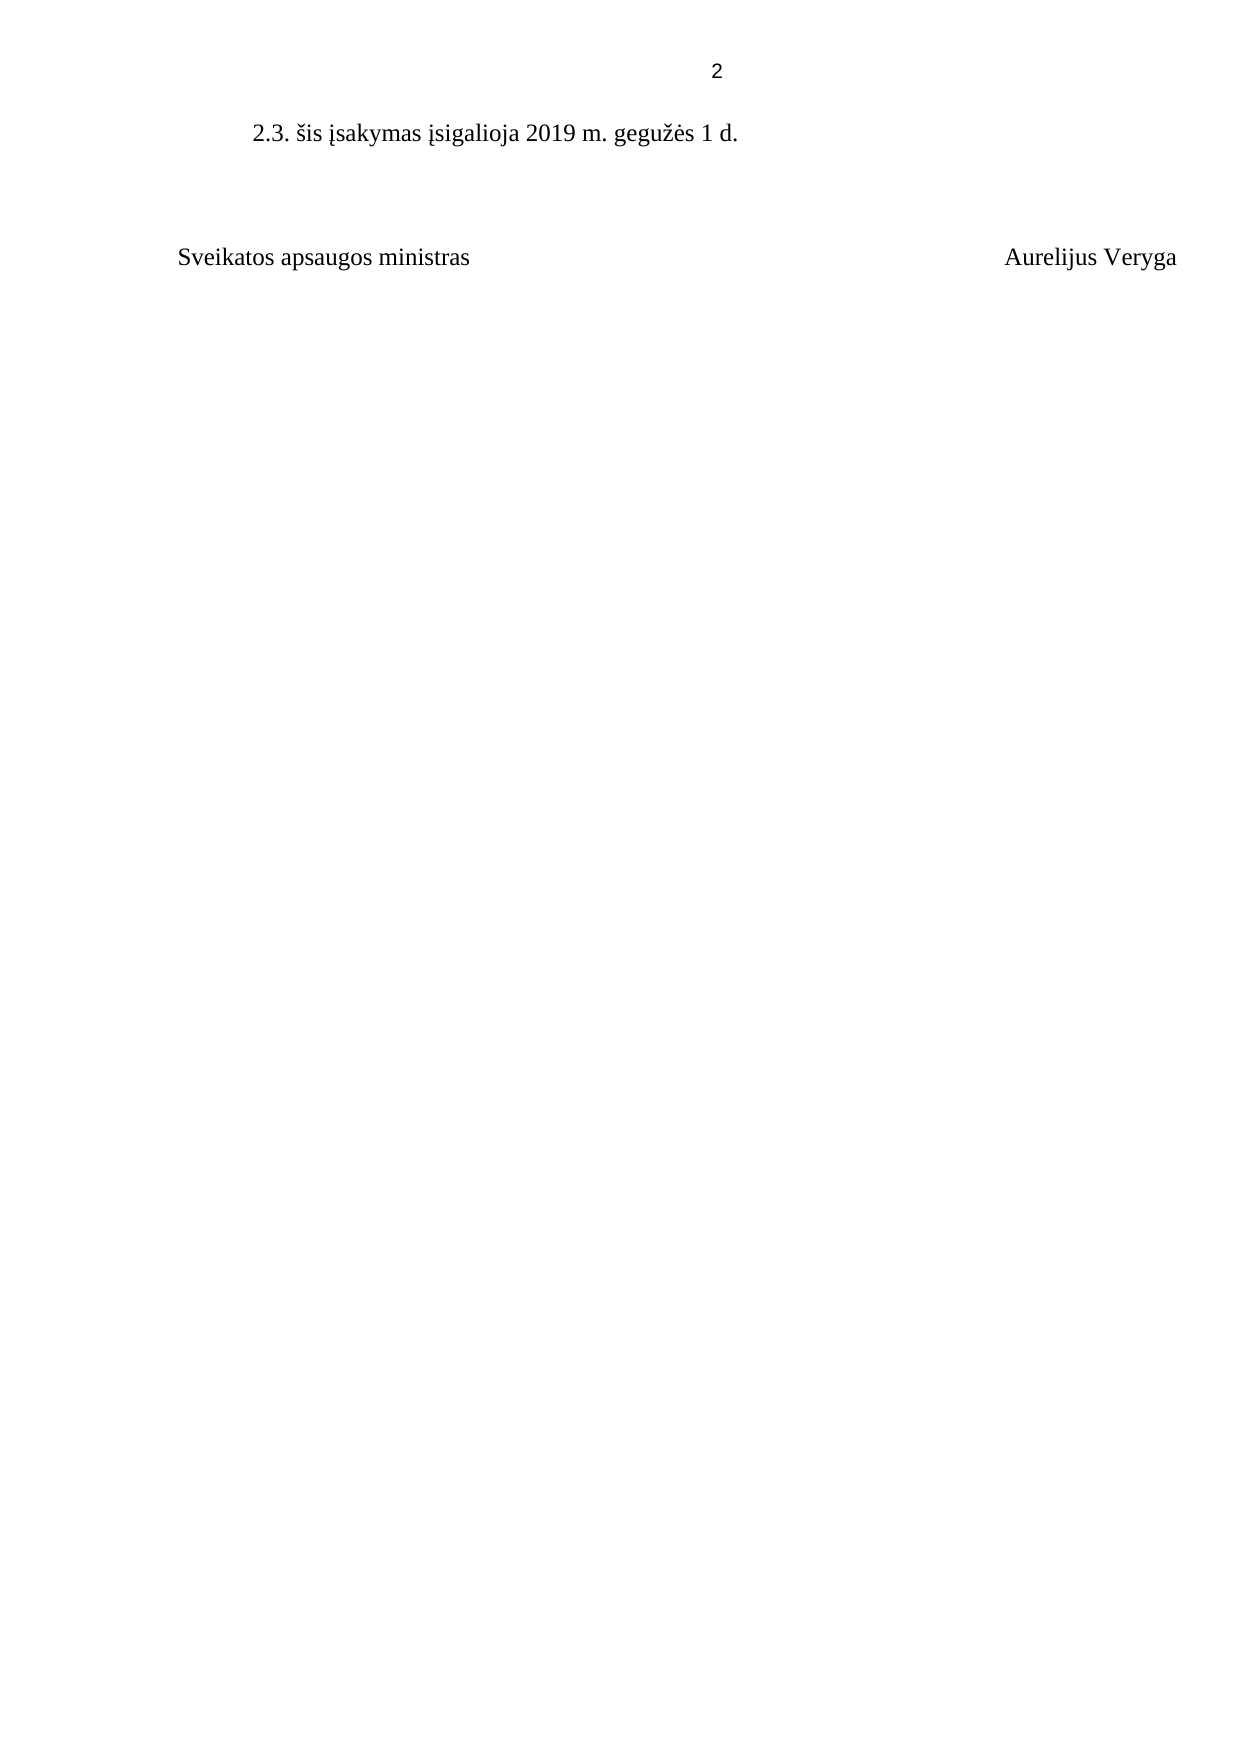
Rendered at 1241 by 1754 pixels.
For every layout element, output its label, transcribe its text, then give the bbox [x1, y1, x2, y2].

text 2.3. šis įsakymas įsigalioja 2019 m. gegužės 1 d. [177, 118, 1181, 147]
text Sveikatos apsaugos ministras Aurelijus Veryga [177, 242, 1181, 270]
